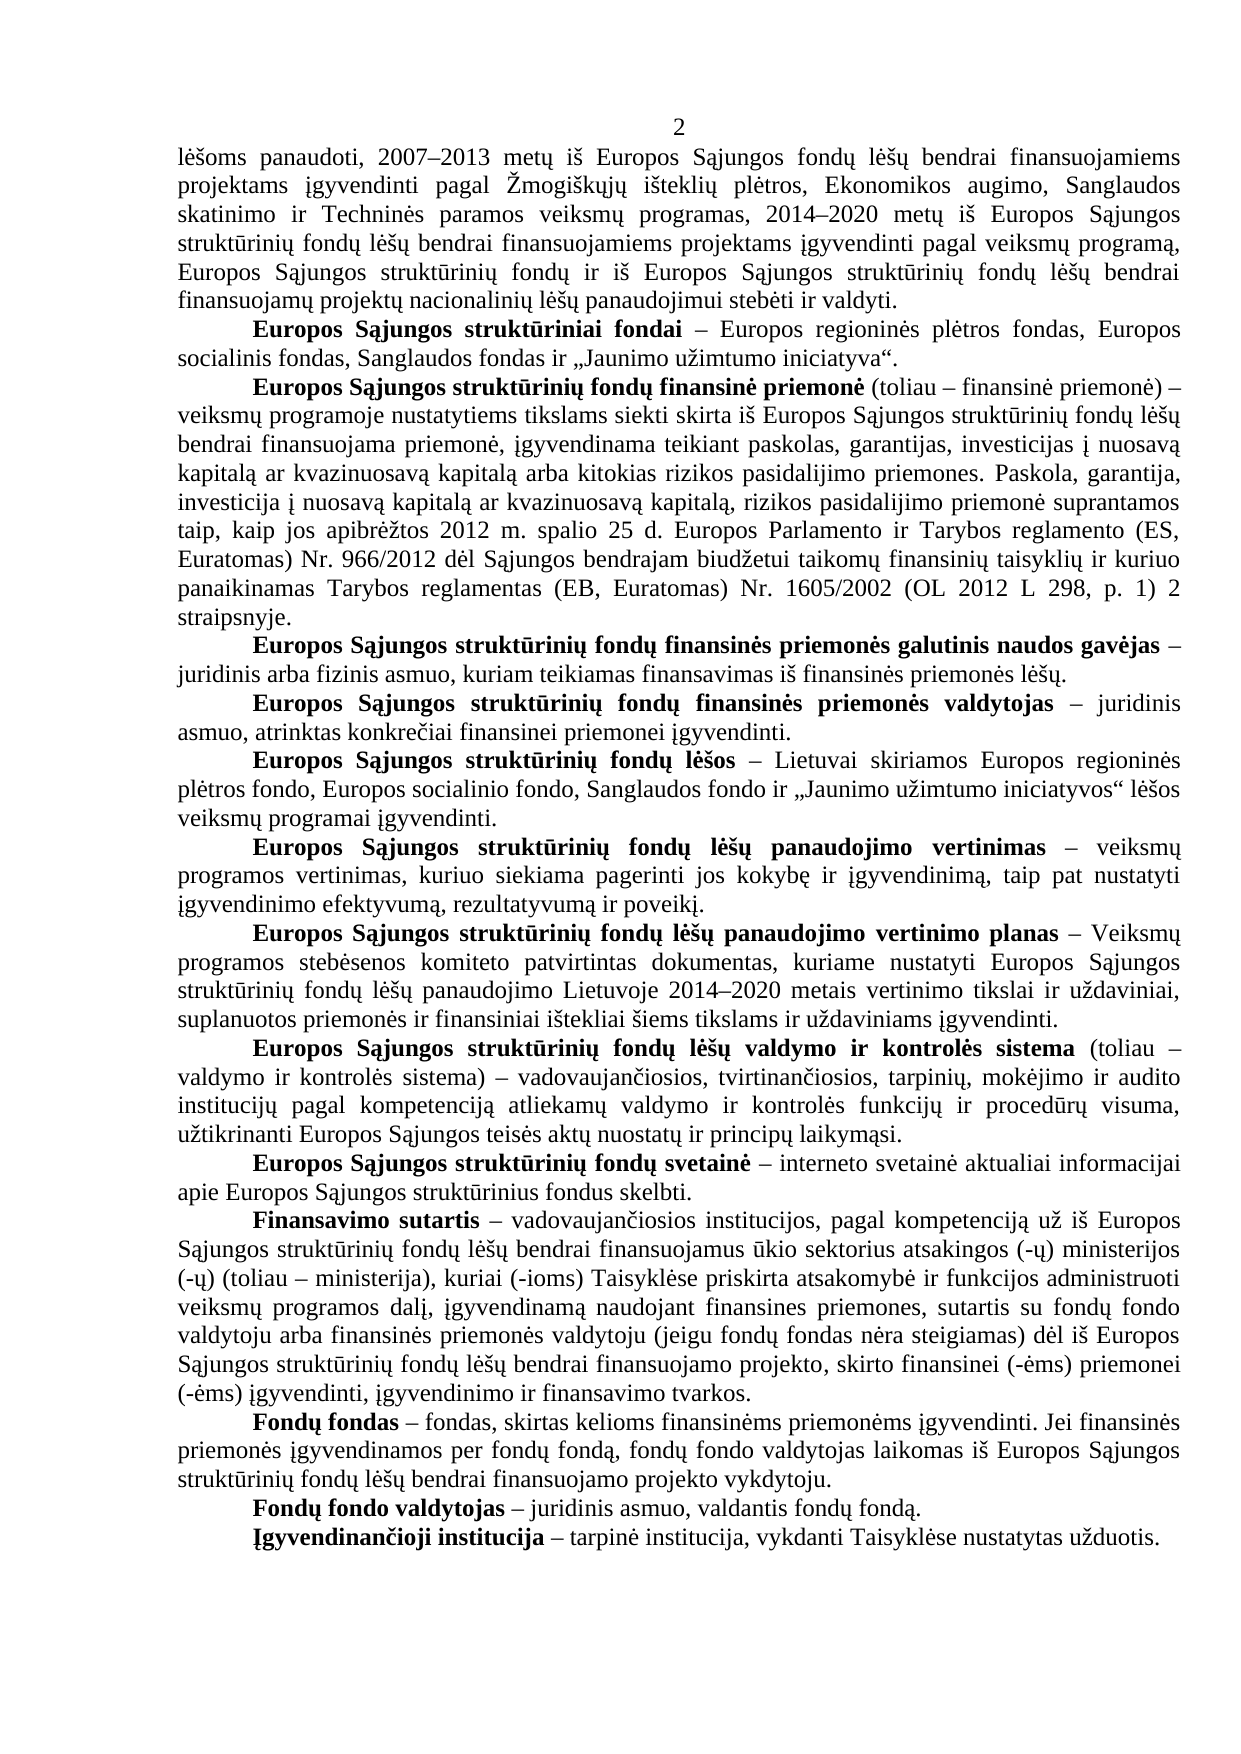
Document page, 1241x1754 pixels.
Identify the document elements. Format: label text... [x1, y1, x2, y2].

text Europos Sąjungos struktūrinių fondų lėšų panaudojimo vertinimo planas – Veiksmų programos stebėsenos komiteto patvirtintas dokumentas, kuriame nustatyti Europos Sąjungos struktūrinių fondų lėšų panaudojimo Lietuvoje 2014–2020 metais vertinimo tikslai ir uždaviniai, suplanuotos priemonės ir finansiniai ištekliai šiems tikslams ir uždaviniams įgyvendinti. [177, 918, 1181, 1033]
text Fondų fondas – fondas, skirtas kelioms finansinėms priemonėms įgyvendinti. Jei finansinės priemonės įgyvendinamos per fondų fondą, fondų fondo valdytojas laikomas iš Europos Sąjungos struktūrinių fondų lėšų bendrai finansuojamo projekto vykdytoju. [177, 1407, 1181, 1493]
text Finansavimo sutartis – vadovaujančiosios institucijos, pagal kompetenciją už iš Europos Sąjungos struktūrinių fondų lėšų bendrai finansuojamus ūkio sektorius atsakingos (-ų) ministerijos (-ų) (toliau – ministerija), kuriai (-ioms) Taisyklėse priskirta atsakomybė ir funkcijos administruoti veiksmų programos dalį, įgyvendinamą naudojant finansines priemones, sutartis su fondų fondo valdytoju arba finansinės priemonės valdytoju (jeigu fondų fondas nėra steigiamas) dėl iš Europos Sąjungos struktūrinių fondų lėšų bendrai finansuojamo projekto, skirto finansinei (-ėms) priemonei (-ėms) įgyvendinti, įgyvendinimo ir finansavimo tvarkos. [177, 1206, 1181, 1407]
text Europos Sąjungos struktūrinių fondų lėšų valdymo ir kontrolės sistema (toliau – valdymo ir kontrolės sistema) – vadovaujančiosios, tvirtinančiosios, tarpinių, mokėjimo ir audito institucijų pagal kompetenciją atliekamų valdymo ir kontrolės funkcijų ir procedūrų visuma, užtikrinanti Europos Sąjungos teisės aktų nuostatų ir principų laikymąsi. [177, 1033, 1181, 1148]
text Europos Sąjungos struktūrinių fondų lėšos – Lietuvai skiriamos Europos regioninės plėtros fondo, Europos socialinio fondo, Sanglaudos fondo ir „Jaunimo užimtumo iniciatyvos“ lėšos veiksmų programai įgyvendinti. [177, 746, 1181, 832]
text Fondų fondo valdytojas – juridinis asmuo, valdantis fondų fondą. [177, 1493, 1181, 1522]
text Europos Sąjungos struktūrinių fondų lėšų panaudojimo vertinimas – veiksmų programos vertinimas, kuriuo siekiama pagerinti jos kokybę ir įgyvendinimą, taip pat nustatyti įgyvendinimo efektyvumą, rezultatyvumą ir poveikį. [177, 832, 1181, 918]
text Europos Sąjungos struktūrinių fondų finansinės priemonės galutinis naudos gavėjas – juridinis arba fizinis asmuo, kuriam teikiamas finansavimas iš finansinės priemonės lėšų. [177, 631, 1181, 688]
text Europos Sąjungos struktūrinių fondų finansinės priemonės valdytojas – juridinis asmuo, atrinktas konkrečiai finansinei priemonei įgyvendinti. [177, 688, 1181, 746]
text lėšoms panaudoti, 2007–2013 metų iš Europos Sąjungos fondų lėšų bendrai finansuojamiems projektams įgyvendinti pagal Žmogiškųjų išteklių plėtros, Ekonomikos augimo, Sanglaudos skatinimo ir Techninės paramos veiksmų programas, 2014–2020 metų iš Europos Sąjungos struktūrinių fondų lėšų bendrai finansuojamiems projektams įgyvendinti pagal veiksmų programą, Europos Sąjungos struktūrinių fondų ir iš Europos Sąjungos struktūrinių fondų lėšų bendrai finansuojamų projektų nacionalinių lėšų panaudojimui stebėti ir valdyti. [177, 142, 1181, 314]
text Europos Sąjungos struktūriniai fondai – Europos regioninės plėtros fondas, Europos socialinis fondas, Sanglaudos fondas ir „Jaunimo užimtumo iniciatyva“. [177, 314, 1181, 372]
text Europos Sąjungos struktūrinių fondų finansinė priemonė (toliau – finansinė priemonė) – veiksmų programoje nustatytiems tikslams siekti skirta iš Europos Sąjungos struktūrinių fondų lėšų bendrai finansuojama priemonė, įgyvendinama teikiant paskolas, garantijas, investicijas į nuosavą kapitalą ar kvazinuosavą kapitalą arba kitokias rizikos pasidalijimo priemones. Paskola, garantija, investicija į nuosavą kapitalą ar kvazinuosavą kapitalą, rizikos pasidalijimo priemonė suprantamos taip, kaip jos apibrėžtos 2012 m. spalio 25 d. Europos Parlamento ir Tarybos reglamento (ES, Euratomas) Nr. 966/2012 dėl Sąjungos bendrajam biudžetui taikomų finansinių taisyklių ir kuriuo panaikinamas Tarybos reglamentas (EB, Euratomas) Nr. 1605/2002 (OL 2012 L 298, p. 1) 2 straipsnyje. [177, 372, 1181, 631]
text Europos Sąjungos struktūrinių fondų svetainė – interneto svetainė aktualiai informacijai apie Europos Sąjungos struktūrinius fondus skelbti. [177, 1148, 1181, 1206]
text Įgyvendinančioji institucija – tarpinė institucija, vykdanti Taisyklėse nustatytas užduotis. [177, 1522, 1181, 1551]
